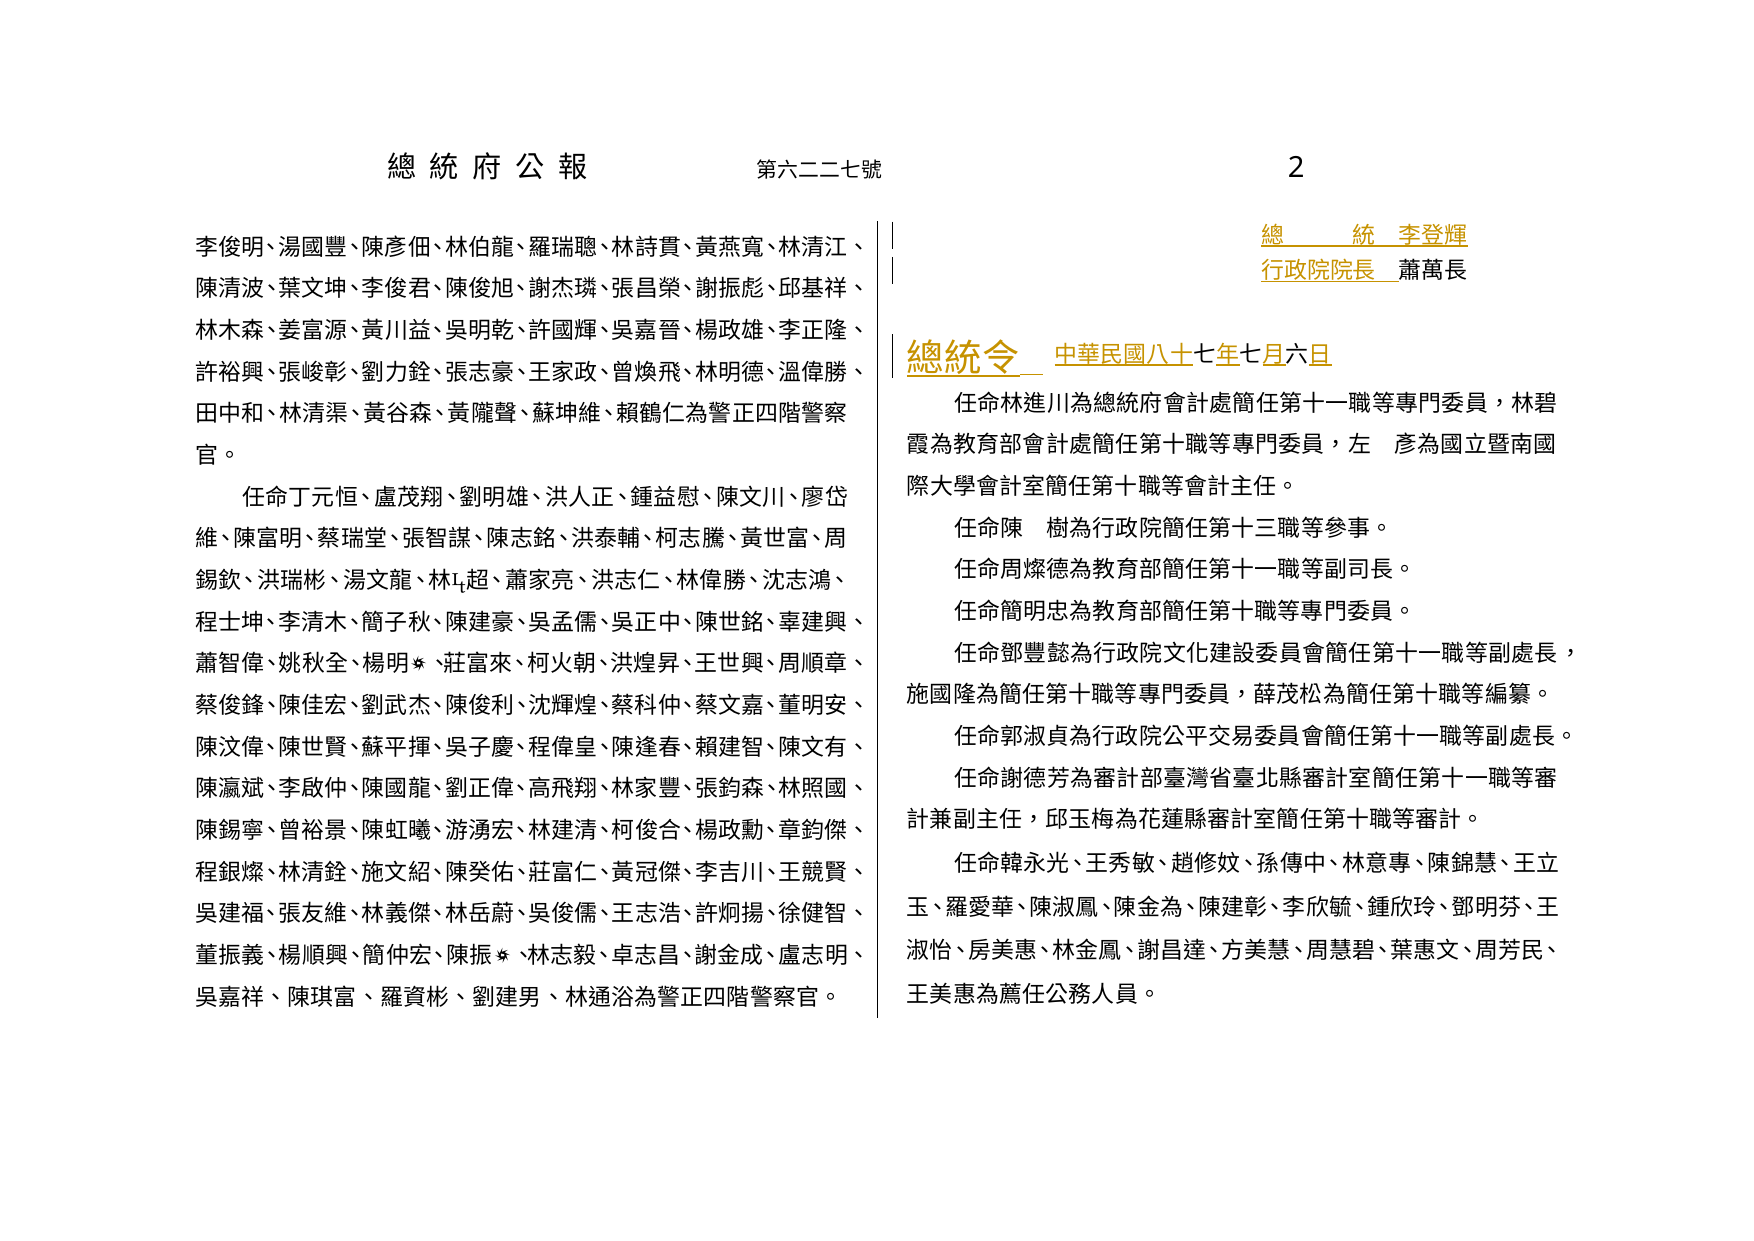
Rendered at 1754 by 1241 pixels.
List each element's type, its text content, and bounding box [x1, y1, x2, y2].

table_header 總統令 [904, 334, 1051, 378]
text 任命鄧豐懿為行政院文化建設委員會簡任第十一職等副處長，施國隆為簡任第十職等專門委員，薛茂松為簡任第十職等編纂。 [907, 628, 1559, 711]
text 任命林進川為總統府會計處簡任第十一職等專門委員，林碧霞為教育部會計處簡任第十職等專門委員，左 彥為國立暨南國際大學會計室簡任第十職等會計主任。 [907, 378, 1559, 503]
text 任命謝德芳為審計部臺灣省臺北縣審計室簡任第十一職等審計兼副主任，邱玉梅為花蓮縣審計室簡任第十職等審計。 [907, 753, 1559, 836]
text 總 統 李登輝 [907, 222, 1559, 249]
text 任命陳 樹為行政院簡任第十三職等參事。 [907, 503, 1559, 544]
text 任命郭淑貞為行政院公平交易委員會簡任第十一職等副處長。 [907, 711, 1559, 753]
text 行政院院長 蕭萬長 [907, 257, 1559, 284]
text 任命簡明忠為教育部簡任第十職等專門委員。 [907, 586, 1559, 628]
text 任命韓永光、王秀敏、趙修妏、孫傳中、林意專、陳錦慧、王立玉、羅愛華、陳淑鳳、陳金為、陳建彰、李欣毓、鍾欣玲、鄧明芬、王淑怡、房美惠、林金鳳、謝昌達、方美慧、周慧碧、葉惠文、周芳民、王美惠為薦任公務人員。 [907, 836, 1559, 1011]
table_header 中華民國八十七年七月六日 [1051, 334, 1564, 378]
text 任命蔡天註、邱茂琳、李福氣、王漢榮、蔡宏德、孫鎮潭為警正三階警察官，顏錦圳、沈長明、程景祥、蘇裕展、張光毅、陳柏璁、鄭縉元、黃順榮、陳俊龍、楊文將、張炎松、吳昭安、張明生、劉錦地、謝朝榮、林佳君、蔡嘉福、林明德、莊美麗、吳安家、王麒銘、楊永真、陳文平、鄭銘格、吳俊偉、卓明俊、廖煉坤、石啟偉、林欽錤、鐘旭勇、陳南田、楊蒼農、梁正杰、蔡明彥、吳聰萬、施垂源、洪勳男、陳宏勳、林文合、黃全成、吳嘉評、吳達平、賴寶松、蕭炳輝、趙春霖、廖智邑、施武男、李啟明、蕭財炎、蔡添福、林清鏵、王泰仁、郭慶忠、謝有亮、李俊明、湯國豐、陳彥佃、林伯龍、羅瑞聰、林詩貫、黃燕寬、林清江、陳清波、葉文坤、李俊君、陳俊旭、謝杰璘、張昌榮、謝振彪、邱基祥、林木森、姜富源、黃川益、吳明乾、許國輝、吳嘉晉、楊政雄、李正隆、許裕興、張峻彰、劉力銓、張志豪、王家政、曾煥飛、林明德、溫偉勝、田中和、林清渠、黃谷森、黃隴聲、蘇坤維、賴鶴仁為警正四階警察官。 [195, 222, 847, 472]
text 任命周燦德為教育部簡任第十一職等副司長。 [907, 544, 1559, 586]
text 任命丁元恒、盧茂翔、劉明雄、洪人正、鍾益慰、陳文川、廖岱維、陳富明、蔡瑞堂、張智謀、陳志銘、洪泰輔、柯志騰、黃世富、周錫欽、洪瑞彬、湯文龍、林超、蕭家亮、洪志仁、林偉勝、沈志鴻、程士坤、李清木、簡子秋、陳建豪、吳孟儒、吳正中、陳世銘、辜建興、蕭智偉、姚秋全、楊明、莊富來、柯火朝、洪煌昇、王世興、周順章、蔡俊鋒、陳佳宏、劉武杰、陳俊利、沈輝煌、蔡科仲、蔡文嘉、董明安、陳汶偉、陳世賢、蘇平揮、吳子慶、程偉皇、陳逢春、賴建智、陳文有、陳瀛斌、李啟仲、陳國龍、劉正偉、高飛翔、林家豐、張鈞森、林照國、陳錫寧、曾裕景、陳虹曦、游湧宏、林建清、柯俊合、楊政勳、章鈞傑、程銀燦、林清銓、施文紹、陳癸佑、莊富仁、黃冠傑、李吉川、王競賢、吳建福、張友維、林義傑、林岳蔚、吳俊儒、王志浩、許炯揚、徐健智、董振義、楊順興、簡仲宏、陳振、林志毅、卓志昌、謝金成、盧志明、吳嘉祥、陳琪富、羅資彬、劉建男、林通浴為警正四階警察官。 [195, 472, 847, 1013]
